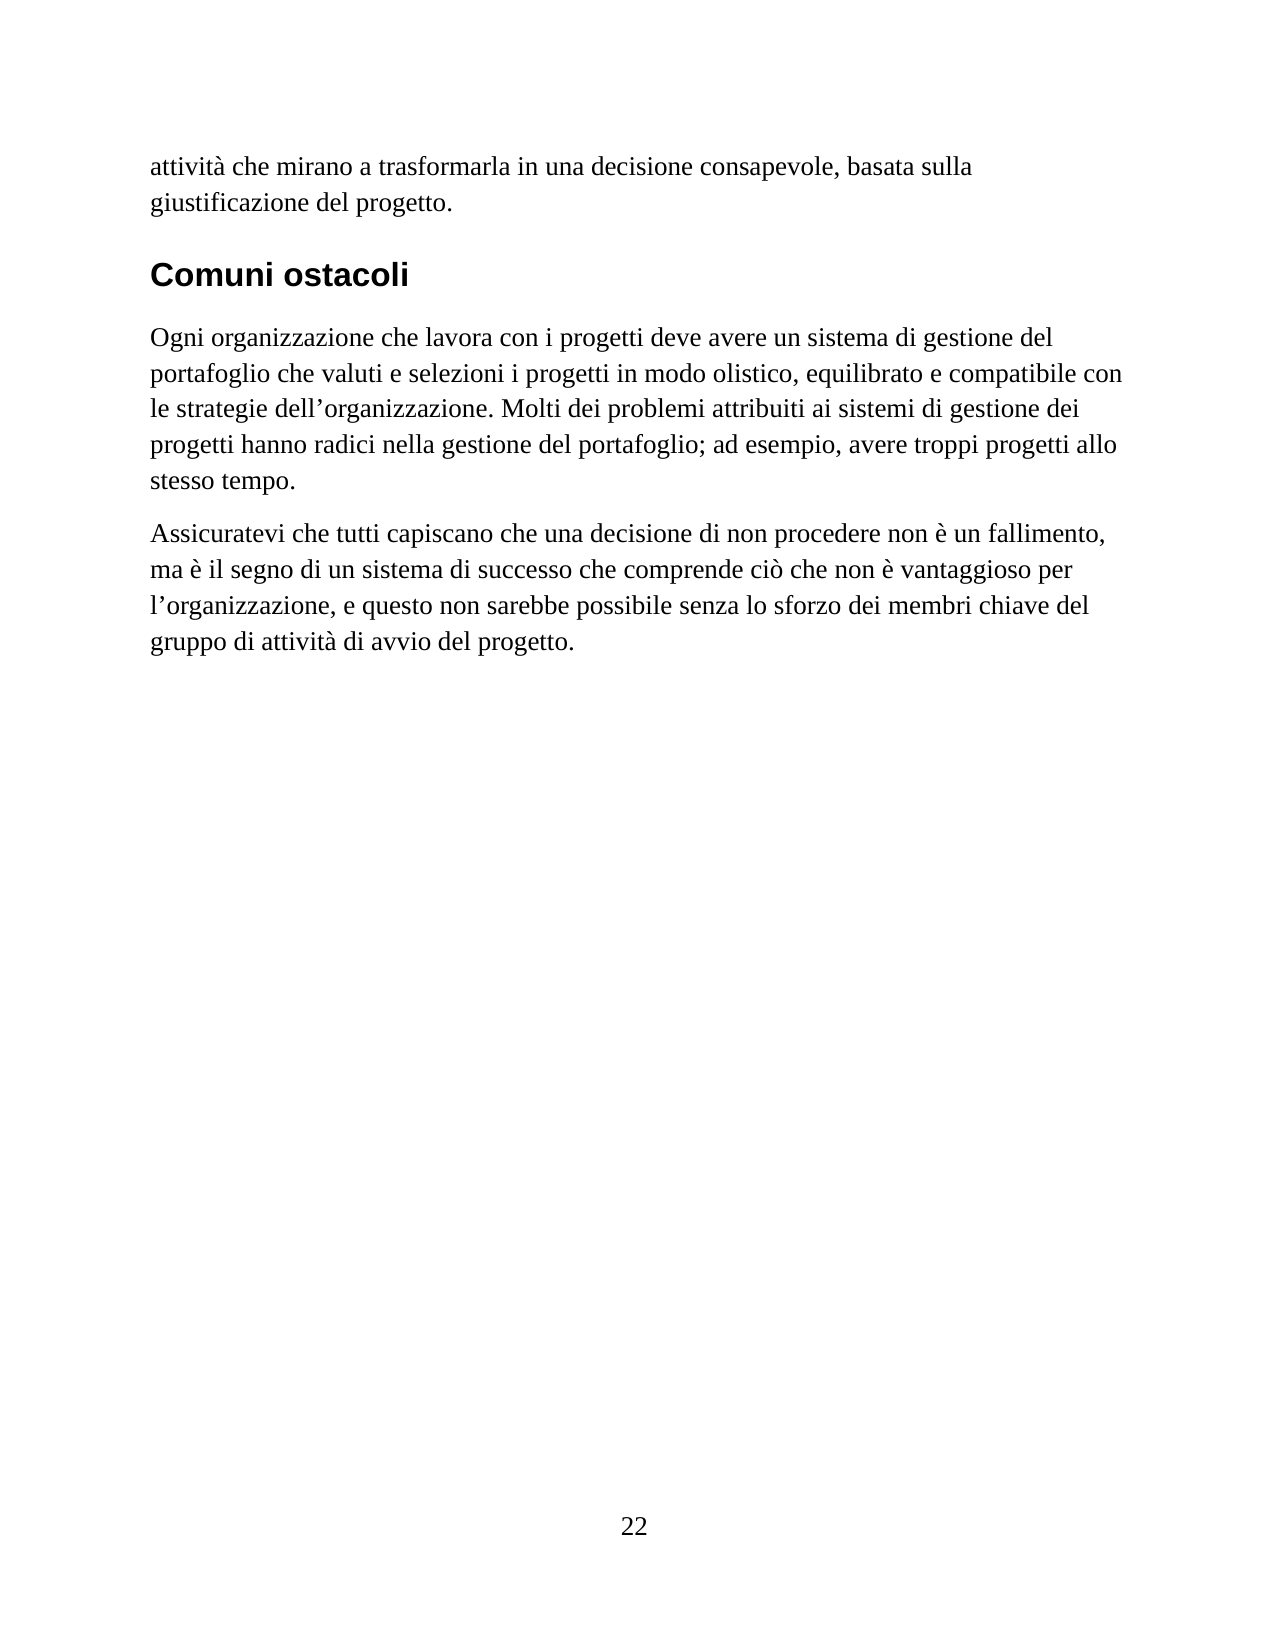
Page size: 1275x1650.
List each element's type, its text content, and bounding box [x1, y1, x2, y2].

text Assicuratevi che tutti capiscano che una decisione di non procedere non è un fallimento, ma è il segno di un sistema di successo che comprende ciò che non è vantaggioso per l’organizzazione, e questo non sarebbe possibile senza lo sforzo dei membri chiave del gruppo di attività di avvio del progetto. [150, 518, 1125, 656]
subtitle Comuni ostacoli [150, 255, 1125, 294]
text Ogni organizzazione che lavora con i progetti deve avere un sistema di gestione del portafoglio che valuti e selezioni i progetti in modo olistico, equilibrato e compatibile con le strategie dell’organizzazione. Molti dei problemi attribuiti ai sistemi di gestione dei progetti hanno radici nella gestione del portafoglio; ad esempio, avere troppi progetti allo stesso tempo. [150, 321, 1125, 495]
text attività che mirano a trasformarla in una decisione consapevole, basata sulla giustificazione del progetto. [150, 150, 1125, 217]
